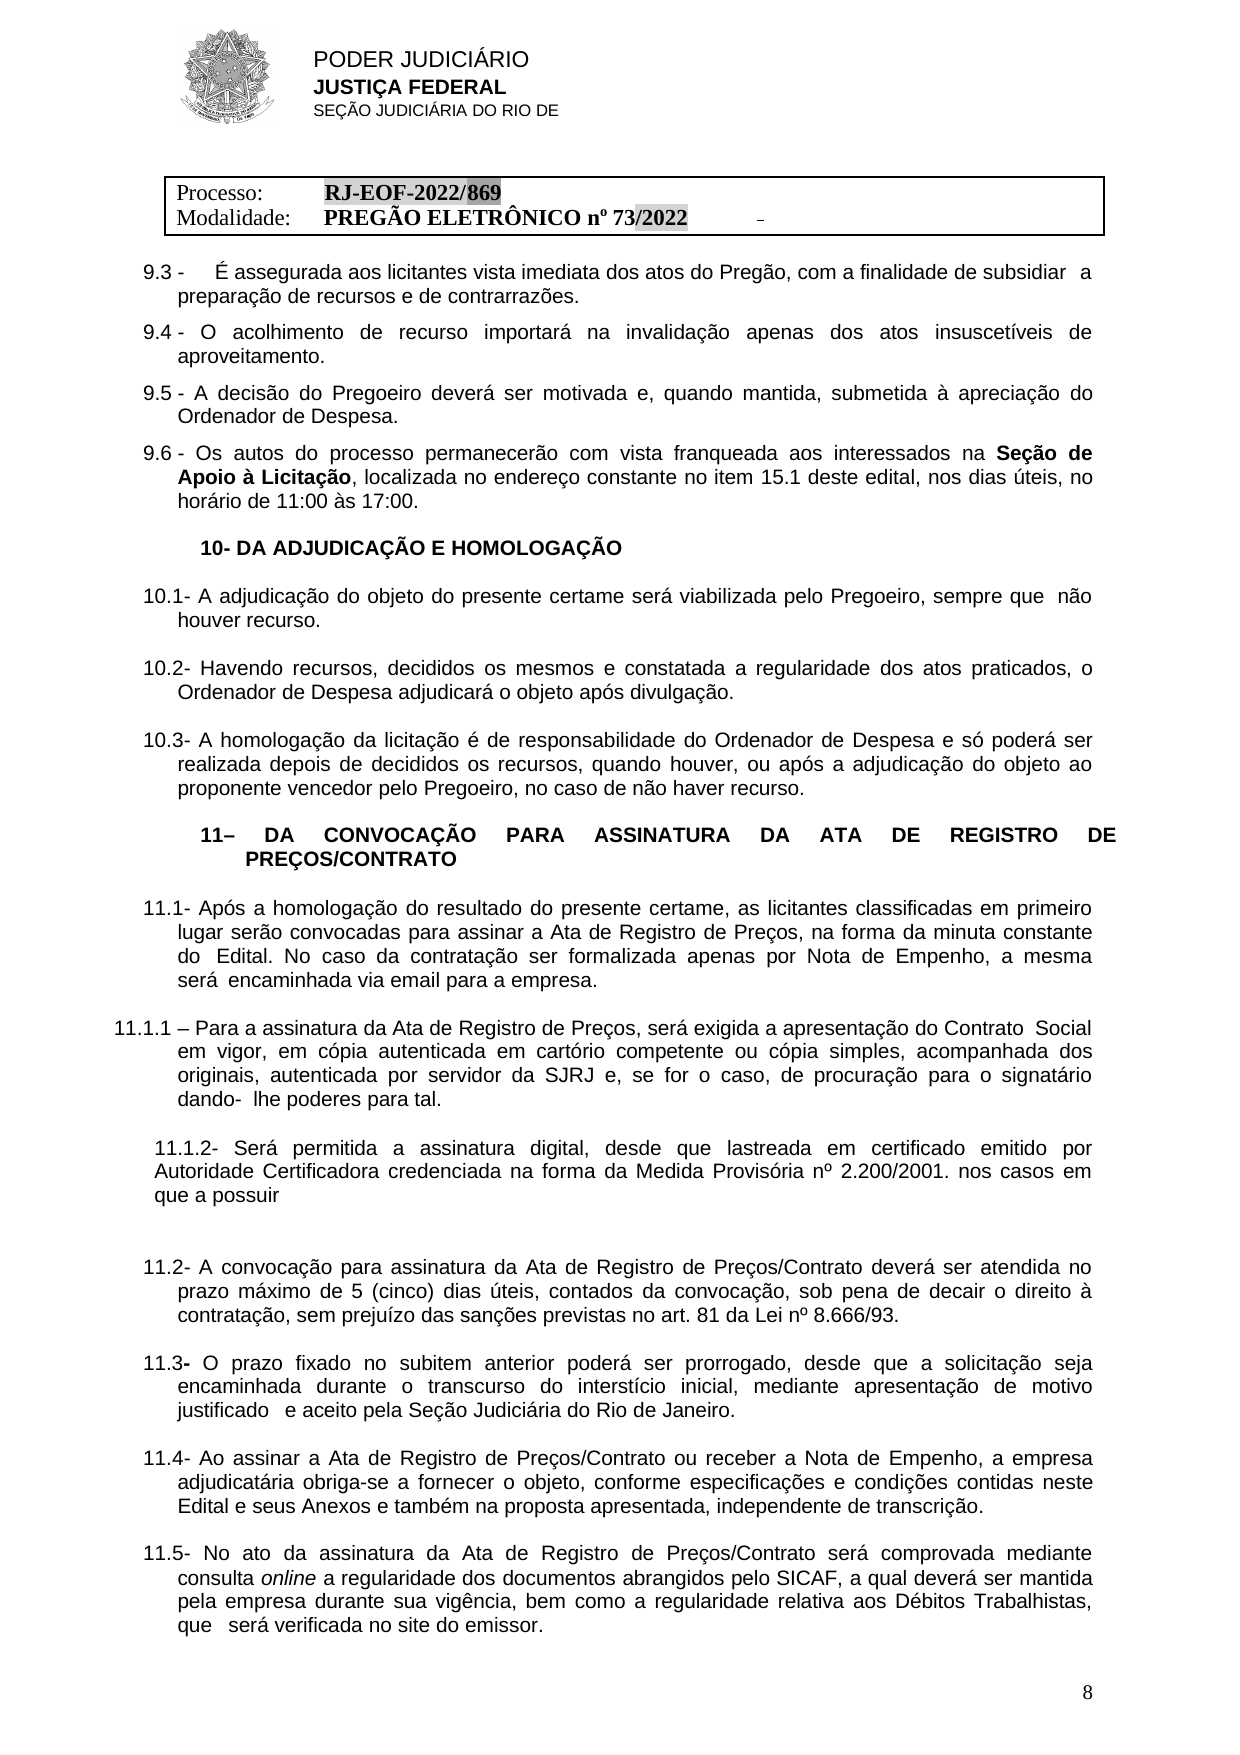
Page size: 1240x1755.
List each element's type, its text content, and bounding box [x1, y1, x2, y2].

list – Para a assinatura da Ata de Registro de Preços, será exigida a apresentação do Contrato Social em vigor, em cópia autenticada em cartório competente ou cópia simples, acompanhada dos originais, autenticada por servidor da SJRJ e, se for o caso, de procuração para o signatário dando- lhe poderes para tal. [154, 1015, 1093, 1111]
table_header 869 [467, 178, 501, 205]
list – DA CONVOCAÇÃO PARA ASSINATURA DA ATA DE REGISTRO DE PREÇOS/CONTRATO [200, 823, 1117, 871]
list - Havendo recursos, decididos os mesmos e constatada a regularidade dos atos praticados, o Ordenador de Despesa adjudicará o objeto após divulgação. [154, 656, 1093, 704]
table_cell Modalidade: PREGÃO ELETRÔNICO no 73/2022 [166, 205, 1103, 234]
list - O prazo fixado no subitem anterior poderá ser prorrogado, desde que a solicitação seja encaminhada durante o transcurso do interstício inicial, mediante apresentação de motivo justificado e aceito pela Seção Judiciária do Rio de Janeiro. [154, 1350, 1093, 1422]
table_header RJ-EOF-2022/ [324, 178, 467, 205]
list - No ato da assinatura da Ata de Registro de Preços/Contrato será comprovada mediante consulta online a regularidade dos documentos abrangidos pelo SICAF, a qual deverá ser mantida pela empresa durante sua vigência, bem como a regularidade relativa aos Débitos Trabalhistas, que será verificada no site do emissor. [154, 1542, 1093, 1637]
list - Os autos do processo permanecerão com vista franqueada aos interessados na Seção de Apoio à Licitação, localizada no endereço constante no item 15.1 deste edital, nos dias úteis, no horário de 11:00 às 17:00. [154, 441, 1093, 512]
list - A convocação para assinatura da Ata de Registro de Preços/Contrato deverá ser atendida no prazo máximo de 5 (cinco) dias úteis, contados da convocação, sob pena de decair o direito à contratação, sem prejuízo das sanções previstas no art. 81 da Lei nº 8.666/93. [154, 1255, 1093, 1327]
table_header Processo: [166, 178, 324, 205]
text 11.1.2- Será permitida a assinatura digital, desde que lastreada em certificado emitido por Autoridade Certificadora credenciada na forma da Medida Provisória nº 2.200/2001. nos casos em que a possuir [154, 1135, 1093, 1207]
list - Após a homologação do resultado do presente certame, as licitantes classificadas em primeiro lugar serão convocadas para assinar a Ata de Registro de Preços, na forma da minuta constante do Edital. No caso da contratação ser formalizada apenas por Nota de Empenho, a mesma será encaminhada via email para a empresa. [154, 896, 1093, 991]
table_header [501, 178, 1103, 205]
list - O acolhimento de recurso importará na invalidação apenas dos atos insuscetíveis de aproveitamento. [154, 320, 1093, 368]
list - A decisão do Pregoeiro deverá ser motivada e, quando mantida, submetida à apreciação do Ordenador de Despesa. [154, 380, 1093, 428]
list - DA ADJUDICAÇÃO E HOMOLOGAÇÃO [200, 536, 1117, 560]
list - É assegurada aos licitantes vista imediata dos atos do Pregão, com a finalidade de subsidiar a preparação de recursos e de contrarrazões. [154, 259, 1093, 307]
list - A adjudicação do objeto do presente certame será viabilizada pelo Pregoeiro, sempre que não houver recurso. [154, 584, 1093, 632]
list - A homologação da licitação é de responsabilidade do Ordenador de Despesa e só poderá ser realizada depois de decididos os recursos, quando houver, ou após a adjudicação do objeto ao proponente vencedor pelo Pregoeiro, no caso de não haver recurso. [154, 728, 1093, 799]
list - Ao assinar a Ata de Registro de Preços/Contrato ou receber a Nota de Empenho, a empresa adjudicatária obriga-se a fornecer o objeto, conforme especificações e condições contidas neste Edital e seus Anexos e também na proposta apresentada, independente de transcrição. [154, 1446, 1093, 1518]
